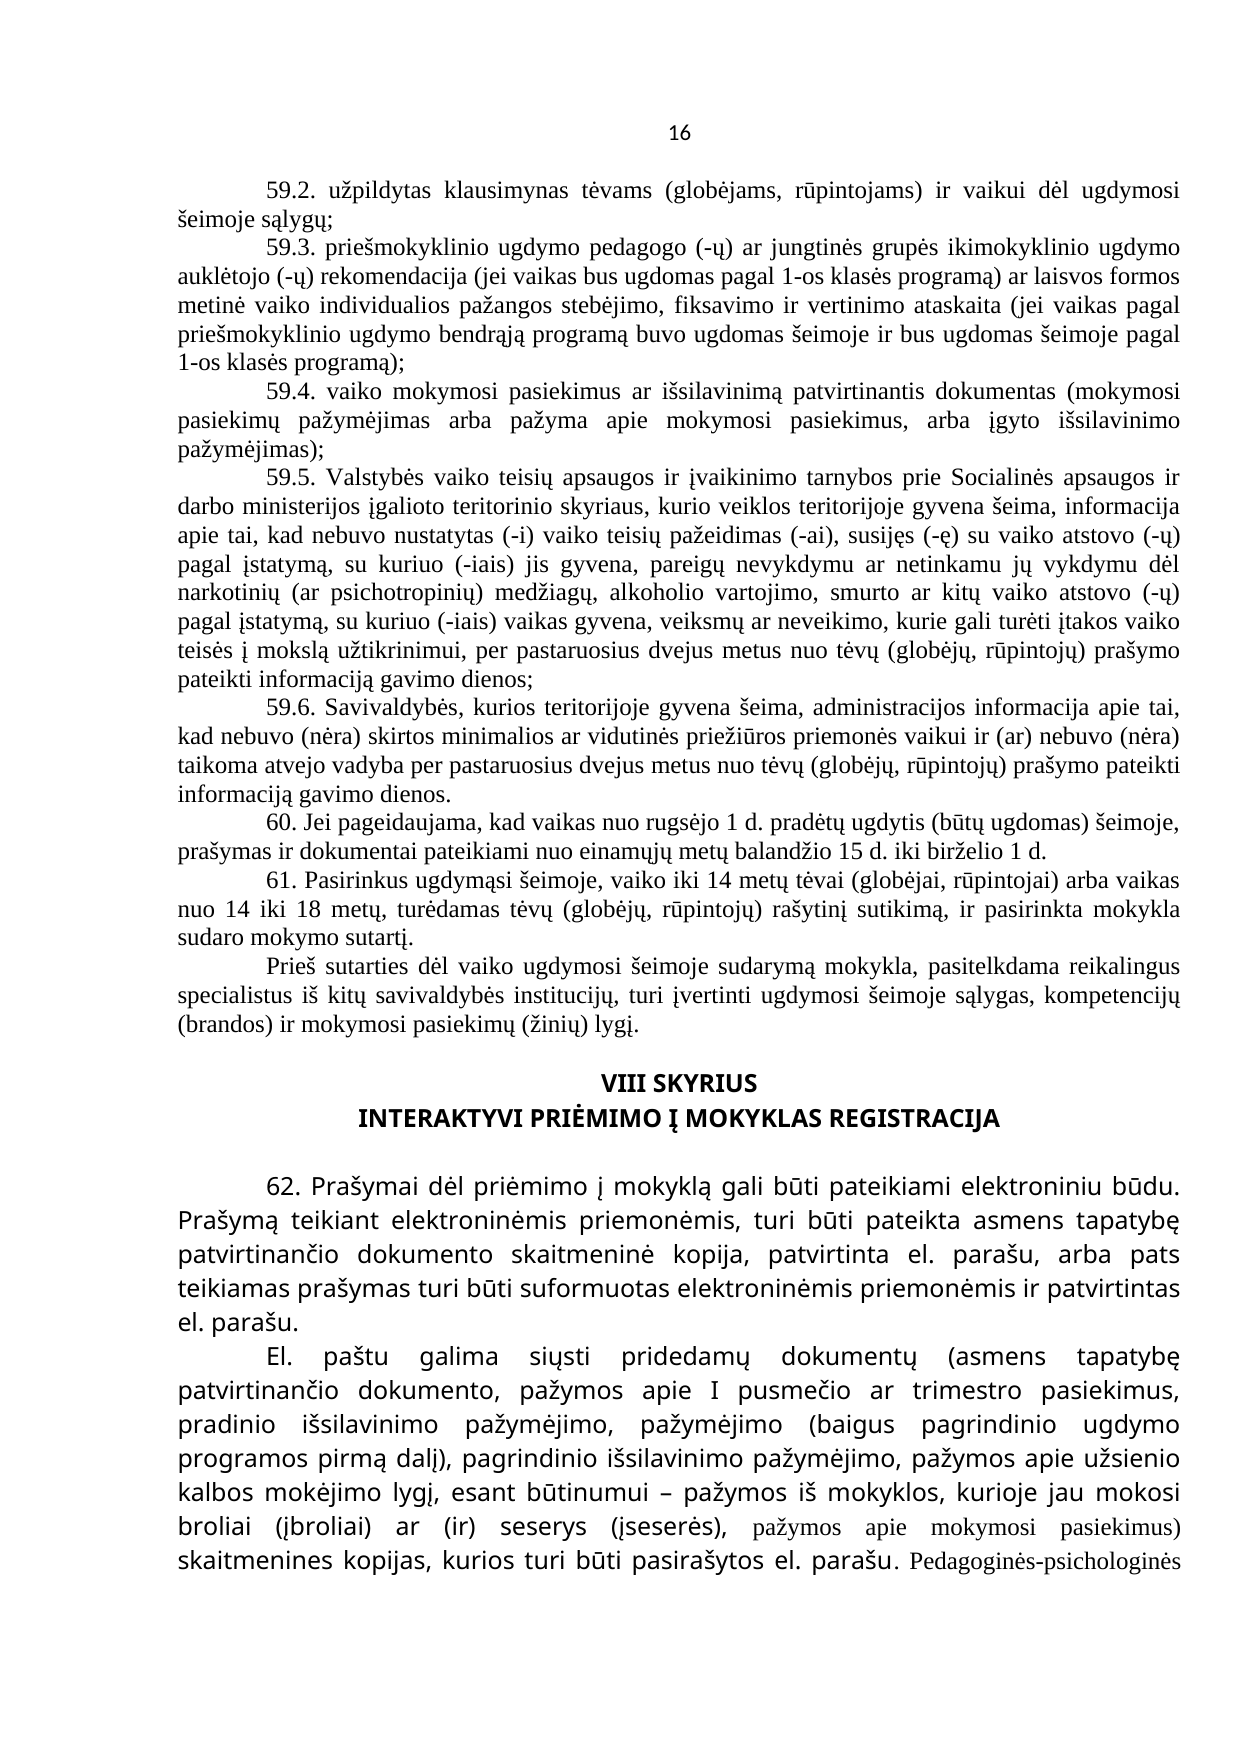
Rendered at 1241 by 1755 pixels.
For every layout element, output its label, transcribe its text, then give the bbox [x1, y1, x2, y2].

text El. paštu galima siųsti pridedamų dokumentų (asmens tapatybę patvirtinančio dokumento, pažymos apie I pusmečio ar trimestro pasiekimus, pradinio išsilavinimo pažymėjimo, pažymėjimo (baigus pagrindinio ugdymo programos pirmą dalį), pagrindinio išsilavinimo pažymėjimo, pažymos apie užsienio kalbos mokėjimo lygį, esant būtinumui – pažymos iš mokyklos, kurioje jau mokosi broliai (įbroliai) ar (ir) seserys (įseserės), pažymos apie mokymosi pasiekimus) skaitmenines kopijas, kurios turi būti pasirašytos el. parašu. Pedagoginės-psichologinės [177, 1339, 1181, 1577]
text 62. Prašymai dėl priėmimo į mokyklą gali būti pateikiami elektroniniu būdu. Prašymą teikiant elektroninėmis priemonėmis, turi būti pateikta asmens tapatybę patvirtinančio dokumento skaitmeninė kopija, patvirtinta el. parašu, arba pats teikiamas prašymas turi būti suformuotas elektroninėmis priemonėmis ir patvirtintas el. parašu. [177, 1168, 1181, 1339]
text 59.2. užpildytas klausimynas tėvams (globėjams, rūpintojams) ir vaikui dėl ugdymosi šeimoje sąlygų; [177, 175, 1181, 232]
text 59.3. priešmokyklinio ugdymo pedagogo (-ų) ar jungtinės grupės ikimokyklinio ugdymo auklėtojo (-ų) rekomendacija (jei vaikas bus ugdomas pagal 1-os klasės programą) ar laisvos formos metinė vaiko individualios pažangos stebėjimo, fiksavimo ir vertinimo ataskaita (jei vaikas pagal priešmokyklinio ugdymo bendrąją programą buvo ugdomas šeimoje ir bus ugdomas šeimoje pagal 1-os klasės programą); [177, 232, 1181, 376]
text 59.4. vaiko mokymosi pasiekimus ar išsilavinimą patvirtinantis dokumentas (mokymosi pasiekimų pažymėjimas arba pažyma apie mokymosi pasiekimus, arba įgyto išsilavinimo pažymėjimas); [177, 376, 1181, 462]
text 60. Jei pageidaujama, kad vaikas nuo rugsėjo 1 d. pradėtų ugdytis (būtų ugdomas) šeimoje, prašymas ir dokumentai pateikiami nuo einamųjų metų balandžio 15 d. iki birželio 1 d. [177, 807, 1181, 865]
text 61. Pasirinkus ugdymąsi šeimoje, vaiko iki 14 metų tėvai (globėjai, rūpintojai) arba vaikas nuo 14 iki 18 metų, turėdamas tėvų (globėjų, rūpintojų) rašytinį sutikimą, ir pasirinkta mokykla sudaro mokymo sutartį. [177, 865, 1181, 951]
text VIII SKYRIUS [177, 1066, 1181, 1100]
text Prieš sutarties dėl vaiko ugdymosi šeimoje sudarymą mokykla, pasitelkdama reikalingus specialistus iš kitų savivaldybės institucijų, turi įvertinti ugdymosi šeimoje sąlygas, kompetencijų (brandos) ir mokymosi pasiekimų (žinių) lygį. [177, 951, 1181, 1037]
text 59.6. Savivaldybės, kurios teritorijoje gyvena šeima, administracijos informacija apie tai, kad nebuvo (nėra) skirtos minimalios ar vidutinės priežiūros priemonės vaikui ir (ar) nebuvo (nėra) taikoma atvejo vadyba per pastaruosius dvejus metus nuo tėvų (globėjų, rūpintojų) prašymo pateikti informaciją gavimo dienos. [177, 692, 1181, 807]
text 59.5. Valstybės vaiko teisių apsaugos ir įvaikinimo tarnybos prie Socialinės apsaugos ir darbo ministerijos įgalioto teritorinio skyriaus, kurio veiklos teritorijoje gyvena šeima, informacija apie tai, kad nebuvo nustatytas (-i) vaiko teisių pažeidimas (-ai), susijęs (-ę) su vaiko atstovo (-ų) pagal įstatymą, su kuriuo (-iais) jis gyvena, pareigų nevykdymu ar netinkamu jų vykdymu dėl narkotinių (ar psichotropinių) medžiagų, alkoholio vartojimo, smurto ar kitų vaiko atstovo (-ų) pagal įstatymą, su kuriuo (-iais) vaikas gyvena, veiksmų ar neveikimo, kurie gali turėti įtakos vaiko teisės į mokslą užtikrinimui, per pastaruosius dvejus metus nuo tėvų (globėjų, rūpintojų) prašymo pateikti informaciją gavimo dienos; [177, 462, 1181, 692]
text INTERAKTYVI PRIĖMIMO Į MOKYKLAS REGISTRACIJA [177, 1100, 1181, 1134]
